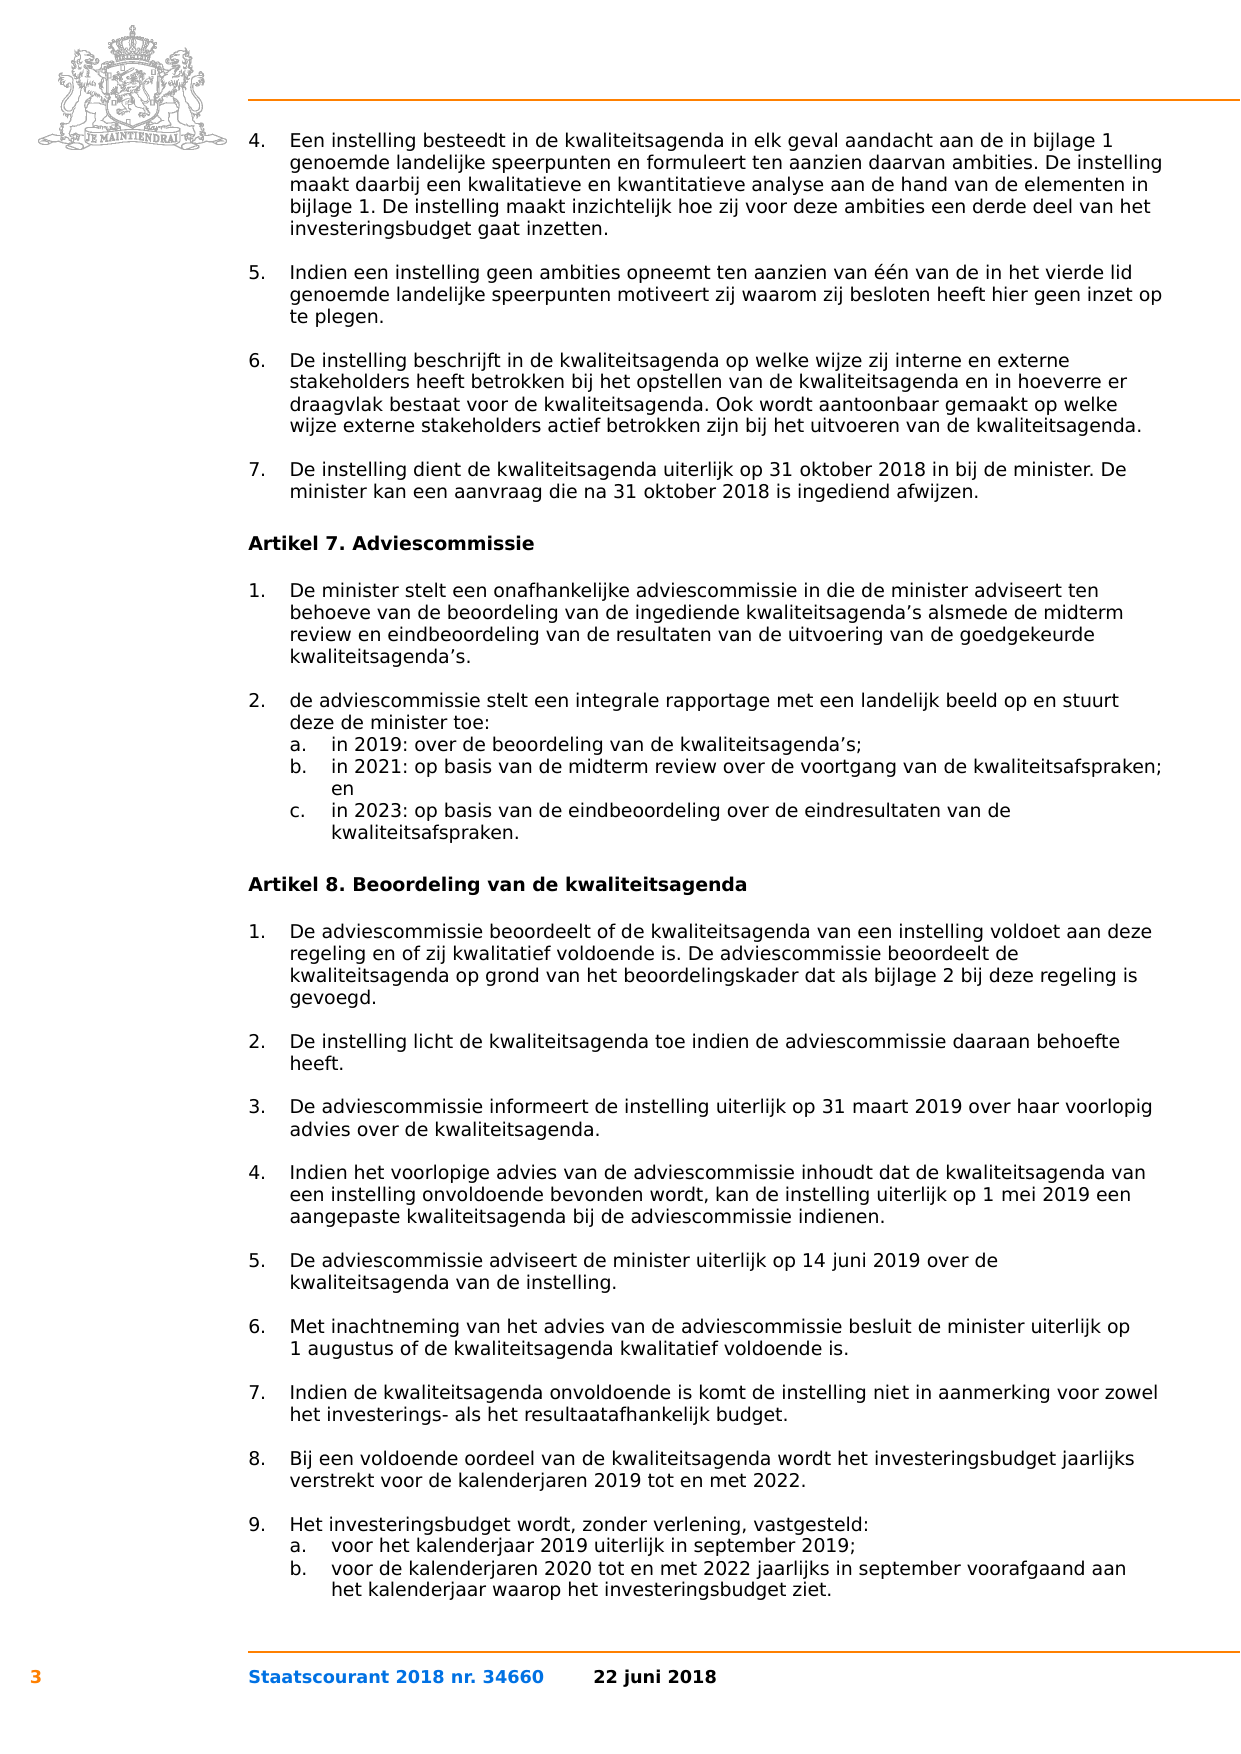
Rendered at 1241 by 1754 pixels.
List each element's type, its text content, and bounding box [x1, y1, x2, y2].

text 5. Indien een instelling geen ambities opneemt ten aanzien van één van de in het vierde lid genoemde landelijke speerpunten motiveert zij waarom zij besloten heeft hier geen inzet op te plegen. [248, 262, 1163, 328]
text c. in 2023: op basis van de eindbeoordeling over de eindresultaten van de kwaliteitsafspraken. [289, 800, 1163, 844]
picture [38, 25, 227, 150]
subtitle Artikel 7. Adviescommissie [248, 533, 1163, 555]
text b. in 2021: op basis van de midterm review over de voortgang van de kwaliteitsafspraken; en [289, 756, 1163, 800]
text 8. Bij een voldoende oordeel van de kwaliteitsagenda wordt het investeringsbudget jaarlijks verstrekt voor de kalenderjaren 2019 tot en met 2022. [248, 1448, 1163, 1492]
text 9. Het investeringsbudget wordt, zonder verlening, vastgesteld: [248, 1513, 1163, 1535]
text 4. Een instelling besteedt in de kwaliteitsagenda in elk geval aandacht aan de in bijlage 1 genoemde landelijke speerpunten en formuleert ten aanzien daarvan ambities. De instelling maakt daarbij een kwalitatieve en kwantitatieve analyse aan de hand van de elementen in bijlage 1. De instelling maakt inzichtelijk hoe zij voor deze ambities een derde deel van het investeringsbudget gaat inzetten. [248, 130, 1163, 240]
text 2. de adviescommissie stelt een integrale rapportage met een landelijk beeld op en stuurt deze de minister toe: [248, 690, 1163, 734]
text 7. Indien de kwaliteitsagenda onvoldoende is komt de instelling niet in aanmerking voor zowel het investerings- als het resultaatafhankelijk budget. [248, 1382, 1163, 1426]
text 3. De adviescommissie informeert de instelling uiterlijk op 31 maart 2019 over haar voorlopig advies over de kwaliteitsagenda. [248, 1096, 1163, 1140]
text b. voor de kalenderjaren 2020 tot en met 2022 jaarlijks in september voorafgaand aan het kalenderjaar waarop het investeringsbudget ziet. [289, 1557, 1163, 1601]
text 1. De minister stelt een onafhankelijke adviescommissie in die de minister adviseert ten behoeve van de beoordeling van de ingediende kwaliteitsagenda’s alsmede de midterm review en eindbeoordeling van de resultaten van de uitvoering van de goedgekeurde kwaliteitsagenda’s. [248, 580, 1163, 668]
text 5. De adviescommissie adviseert de minister uiterlijk op 14 juni 2019 over de kwaliteitsagenda van de instelling. [248, 1250, 1163, 1294]
text 1. De adviescommissie beoordeelt of de kwaliteitsagenda van een instelling voldoet aan deze regeling en of zij kwalitatief voldoende is. De adviescommissie beoordeelt de kwaliteitsagenda op grond van het beoordelingskader dat als bijlage 2 bij deze regeling is gevoegd. [248, 921, 1163, 1009]
text 7. De instelling dient de kwaliteitsagenda uiterlijk op 31 oktober 2018 in bij de minister. De minister kan een aanvraag die na 31 oktober 2018 is ingediend afwijzen. [248, 459, 1163, 503]
text 2. De instelling licht de kwaliteitsagenda toe indien de adviescommissie daaraan behoefte heeft. [248, 1031, 1163, 1074]
text 4. Indien het voorlopige advies van de adviescommissie inhoudt dat de kwaliteitsagenda van een instelling onvoldoende bevonden wordt, kan de instelling uiterlijk op 1 mei 2019 een aangepaste kwaliteitsagenda bij de adviescommissie indienen. [248, 1162, 1163, 1228]
text 6. Met inachtneming van het advies van de adviescommissie besluit de minister uiterlijk op 1 augustus of de kwaliteitsagenda kwalitatief voldoende is. [248, 1316, 1163, 1360]
subtitle Artikel 8. Beoordeling van de kwaliteitsagenda [248, 874, 1163, 896]
text a. in 2019: over de beoordeling van de kwaliteitsagenda’s; [289, 734, 1163, 756]
text a. voor het kalenderjaar 2019 uiterlijk in september 2019; [289, 1535, 1163, 1557]
text 6. De instelling beschrijft in de kwaliteitsagenda op welke wijze zij interne en externe stakeholders heeft betrokken bij het opstellen van de kwaliteitsagenda en in hoeverre er draagvlak bestaat voor de kwaliteitsagenda. Ook wordt aantoonbaar gemaakt op welke wijze externe stakeholders actief betrokken zijn bij het uitvoeren van de kwaliteitsagenda. [248, 349, 1163, 437]
